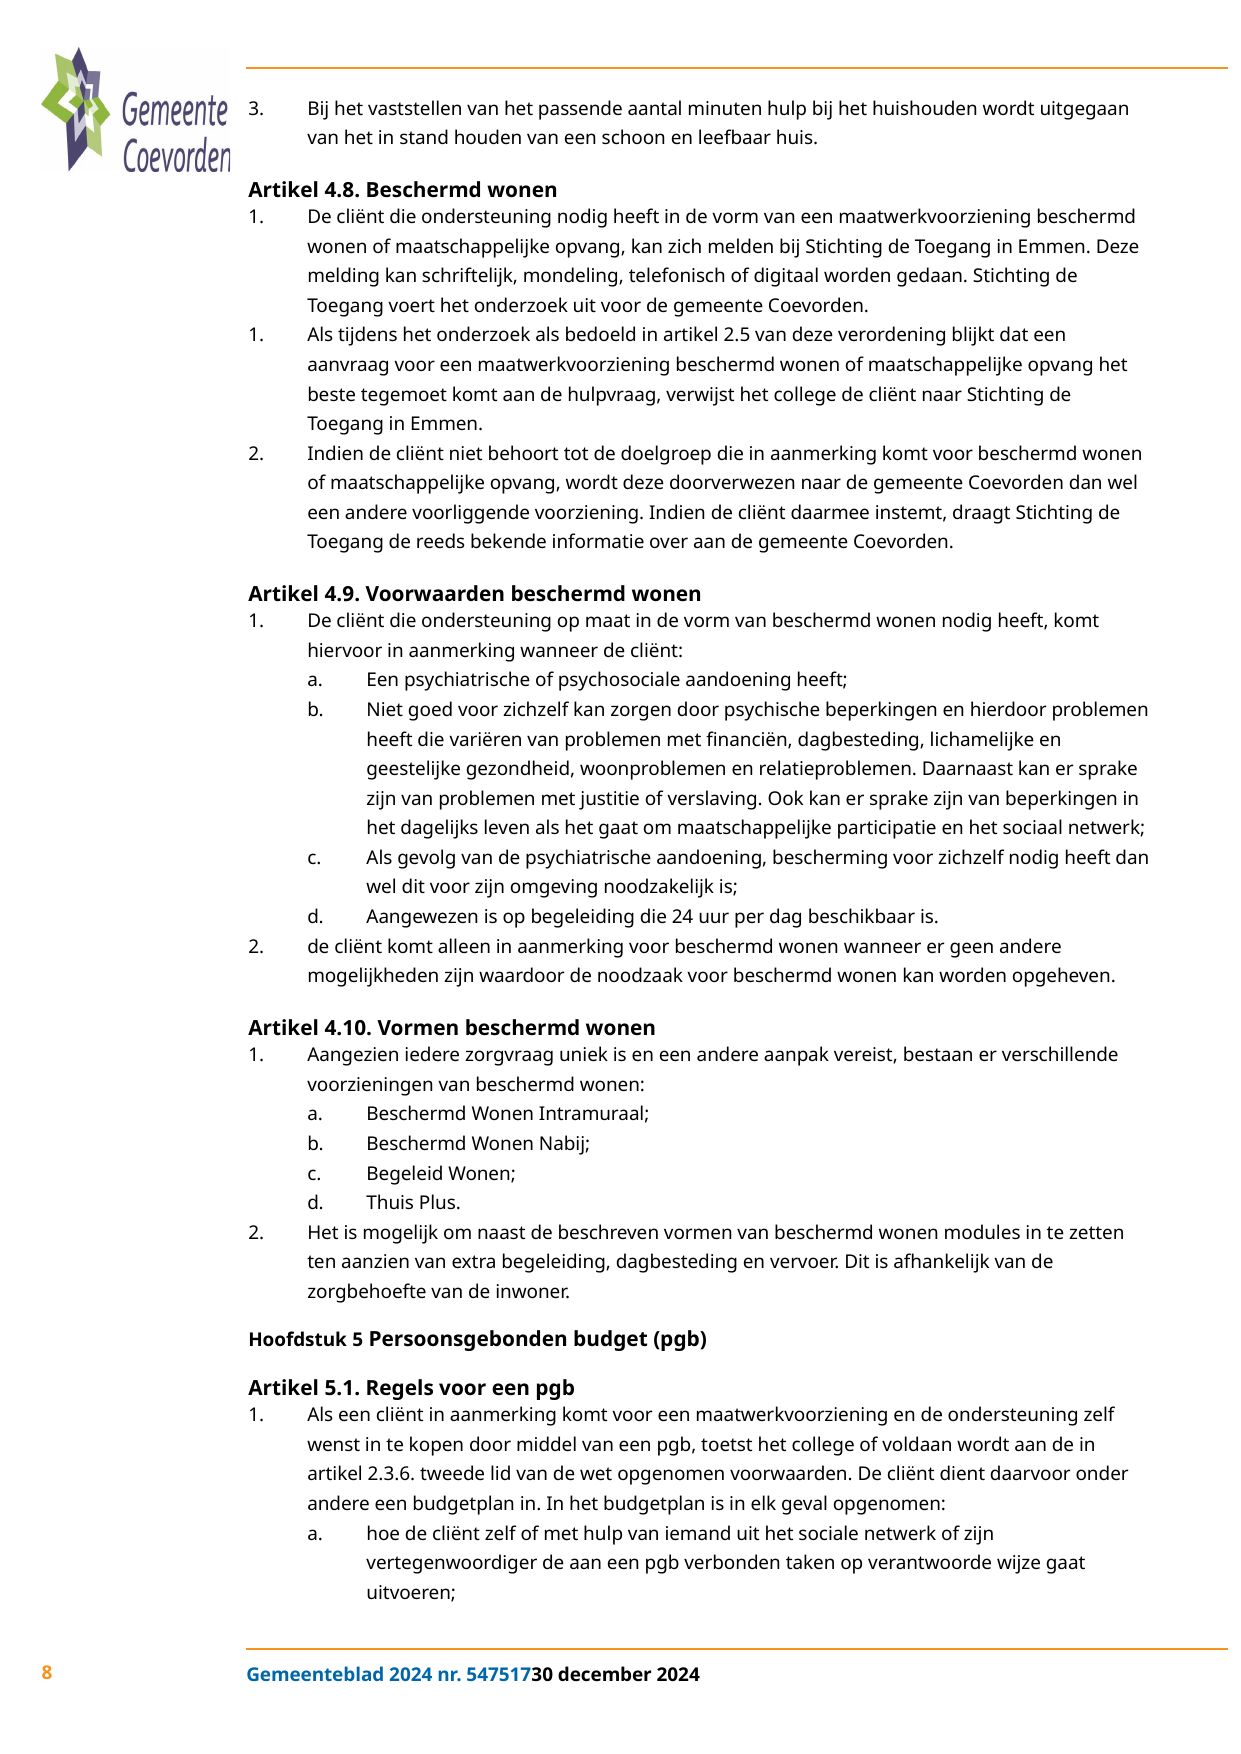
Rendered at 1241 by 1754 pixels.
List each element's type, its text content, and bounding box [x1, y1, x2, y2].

list De cliënt die ondersteuning op maat in de vorm van beschermd wonen nodig heeft, komt hiervoor in aanmerking wanneer de cliënt: [248, 607, 1152, 663]
picture [41, 47, 231, 172]
list Niet goed voor zichzelf kan zorgen door psychische beperkingen en hierdoor problemen heeft die variëren van problemen met financiën, dagbesteding, lichamelijke en geestelijke gezondheid, woonproblemen en relatieproblemen. Daarnaast kan er sprake zijn van problemen met justitie of verslaving. Ook kan er sprake zijn van beperkingen in het dagelijks leven als het gaat om maatschappelijke participatie en het sociaal netwerk; [307, 696, 1152, 840]
list de cliënt komt alleen in aanmerking voor beschermd wonen wanneer er geen andere mogelijkheden zijn waardoor de noodzaak voor beschermd wonen kan worden opgeheven. [248, 933, 1152, 988]
text Artikel 4.8. Beschermd wonen [248, 175, 1152, 203]
list Aangewezen is op begeleiding die 24 uur per dag beschikbaar is. [307, 903, 1152, 929]
list Als gevolg van de psychiatrische aandoening, bescherming voor zichzelf nodig heeft dan wel dit voor zijn omgeving noodzakelijk is; [307, 844, 1152, 899]
list Als een cliënt in aanmerking komt voor een maatwerkvoorziening en de ondersteuning zelf wenst in te kopen door middel van een pgb, toetst het college of voldaan wordt aan de in artikel 2.3.6. tweede lid van de wet opgenomen voorwaarden. De cliënt dient daarvoor onder andere een budgetplan in. In het budgetplan is in elk geval opgenomen: [248, 1401, 1152, 1516]
list De cliënt die ondersteuning nodig heeft in de vorm van een maatwerkvoorziening beschermd wonen of maatschappelijke opvang, kan zich melden bij Stichting de Toegang in Emmen. Deze melding kan schriftelijk, mondeling, telefonisch of digitaal worden gedaan. Stichting de Toegang voert het onderzoek uit voor de gemeente Coevorden. [248, 203, 1152, 318]
list Het is mogelijk om naast de beschreven vormen van beschermd wonen modules in te zetten ten aanzien van extra begeleiding, dagbesteding en vervoer. Dit is afhankelijk van de zorgbehoefte van de inwoner. [248, 1219, 1152, 1304]
list Indien de cliënt niet behoort tot de doelgroep die in aanmerking komt voor beschermd wonen of maatschappelijke opvang, wordt deze doorverwezen naar de gemeente Coevorden dan wel een andere voorliggende voorziening. Indien de cliënt daarmee instemt, draagt Stichting de Toegang de reeds bekende informatie over aan de gemeente Coevorden. [248, 440, 1152, 554]
list Thuis Plus. [307, 1189, 1152, 1215]
list Een psychiatrische of psychosociale aandoening heeft; [307, 667, 1152, 692]
list Begeleid Wonen; [307, 1160, 1152, 1185]
list Beschermd Wonen Intramuraal; [307, 1101, 1152, 1126]
list Beschermd Wonen Nabij; [307, 1130, 1152, 1156]
text Hoofdstuk 5 Persoonsgebonden budget (pgb) [248, 1324, 1152, 1352]
text Artikel 4.10. Vormen beschermd wonen [248, 1013, 1152, 1041]
text Artikel 5.1. Regels voor een pgb [248, 1373, 1152, 1401]
list Bij het vaststellen van het passende aantal minuten hulp bij het huishouden wordt uitgegaan van het in stand houden van een schoon en leefbaar huis. [248, 95, 1152, 150]
text Artikel 4.9. Voorwaarden beschermd wonen [248, 579, 1152, 607]
list hoe de cliënt zelf of met hulp van iemand uit het sociale netwerk of zijn vertegenwoordiger de aan een pgb verbonden taken op verantwoorde wijze gaat uitvoeren; [307, 1520, 1152, 1604]
list Aangezien iedere zorgvraag uniek is en een andere aanpak vereist, bestaan er verschillende voorzieningen van beschermd wonen: [248, 1041, 1152, 1097]
list Als tijdens het onderzoek als bedoeld in artikel 2.5 van deze verordening blijkt dat een aanvraag voor een maatwerkvoorziening beschermd wonen of maatschappelijke opvang het beste tegemoet komt aan de hulpvraag, verwijst het college de cliënt naar Stichting de Toegang in Emmen. [248, 322, 1152, 436]
